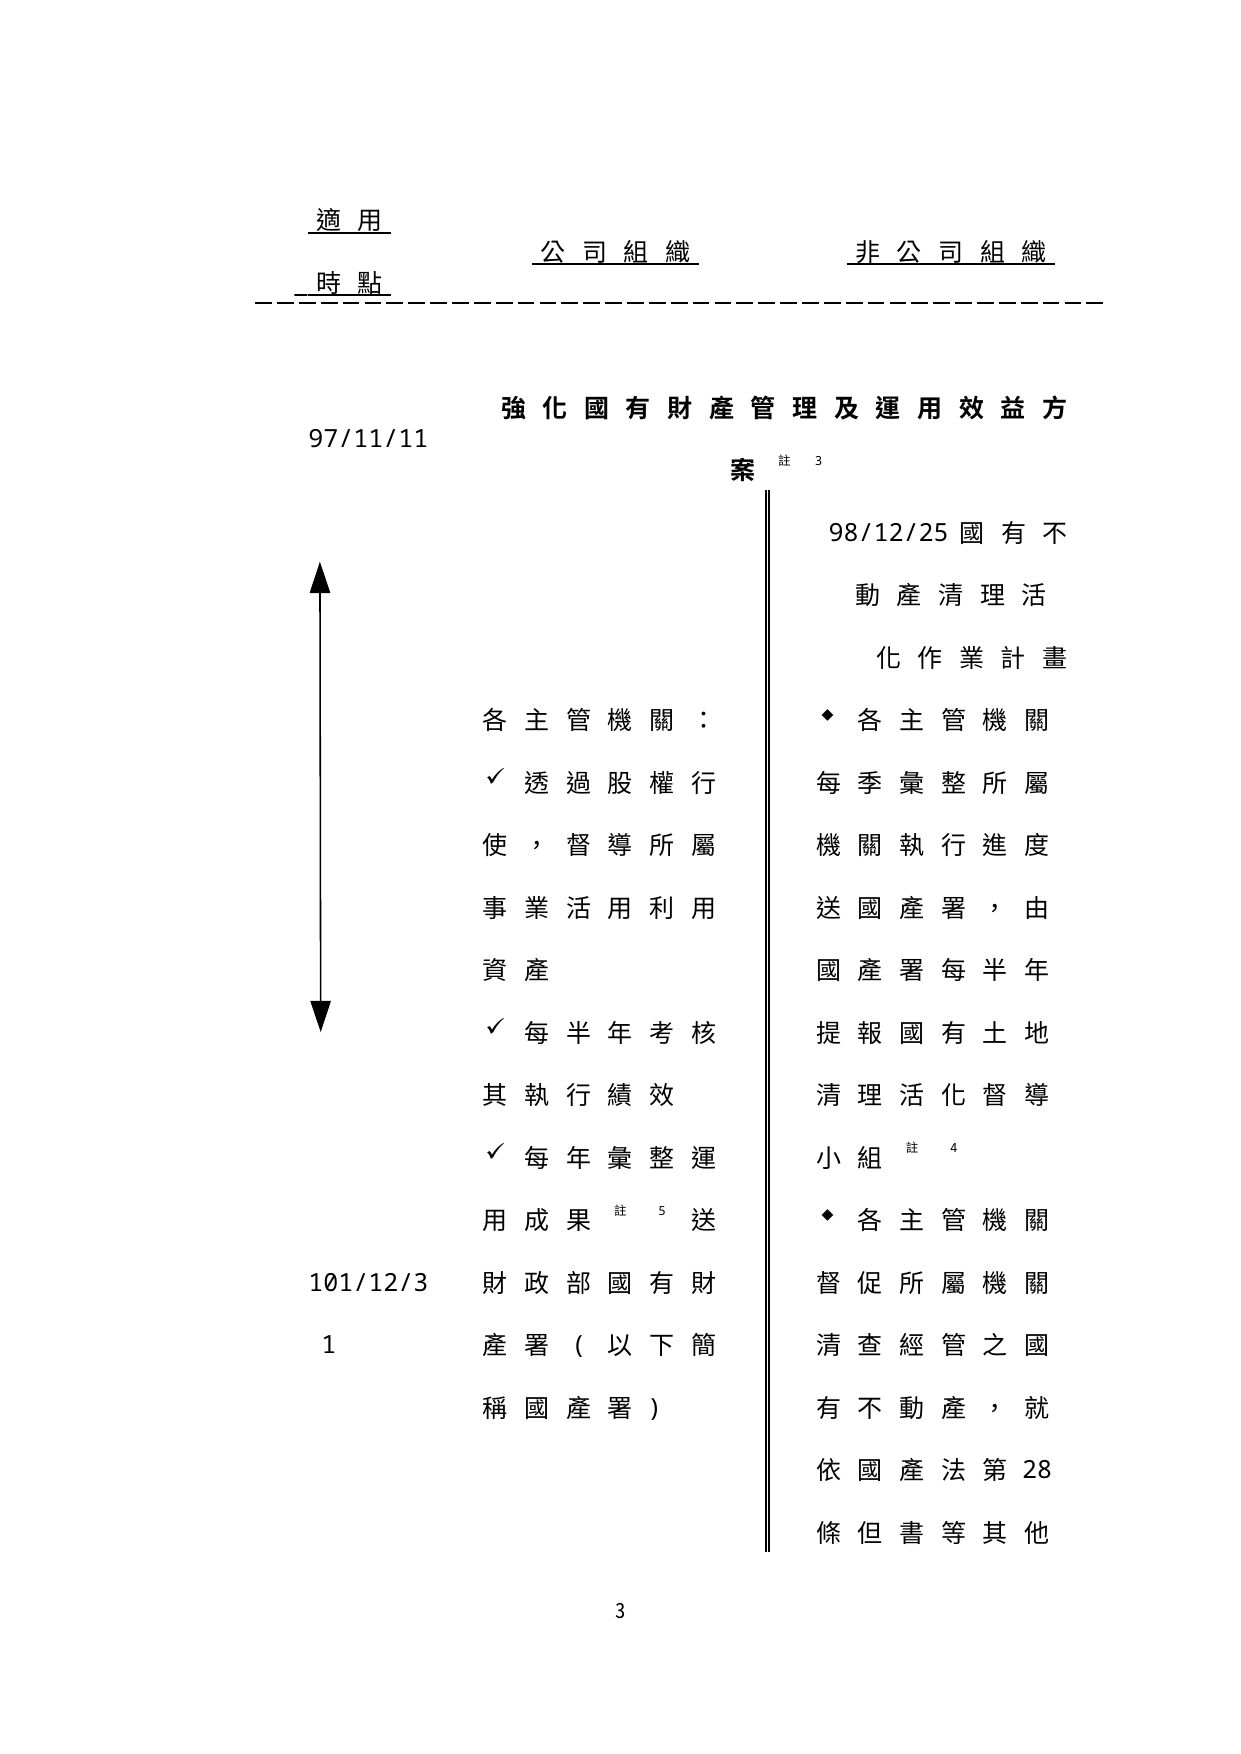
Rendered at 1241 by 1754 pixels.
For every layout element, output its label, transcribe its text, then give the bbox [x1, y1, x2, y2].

table_header 非公司組織 [768, 177, 1105, 302]
table_cell 97/11/11 [255, 302, 430, 490]
table_cell [255, 490, 430, 677]
table_cell 各主管機關： 透過股權行使，督導所屬事業活用利用資產 每半年考核其執行績效 每年彙整運用成果註5送財政部國有財產署(以下簡稱國產署) [430, 677, 765, 1552]
table_cell 強化國有財產管理及運用效益方案註3 [430, 302, 1105, 490]
table_cell 101/12/31 [255, 677, 430, 1552]
table_header 公司組織 [430, 177, 768, 302]
table_cell [430, 490, 765, 677]
table_cell 各主管機關每季彙整所屬機關執行進度送國產署，由國產署每半年提報國有土地清理活化督導小組註4 各主管機關督促所屬機關清查經管之國有不動產，就依國產法第28條但書等其他 [770, 677, 1105, 1552]
table_cell 98/12/25國有不動產清理活 化作業計畫 [770, 490, 1105, 677]
table_header 適用時點 [255, 177, 430, 302]
